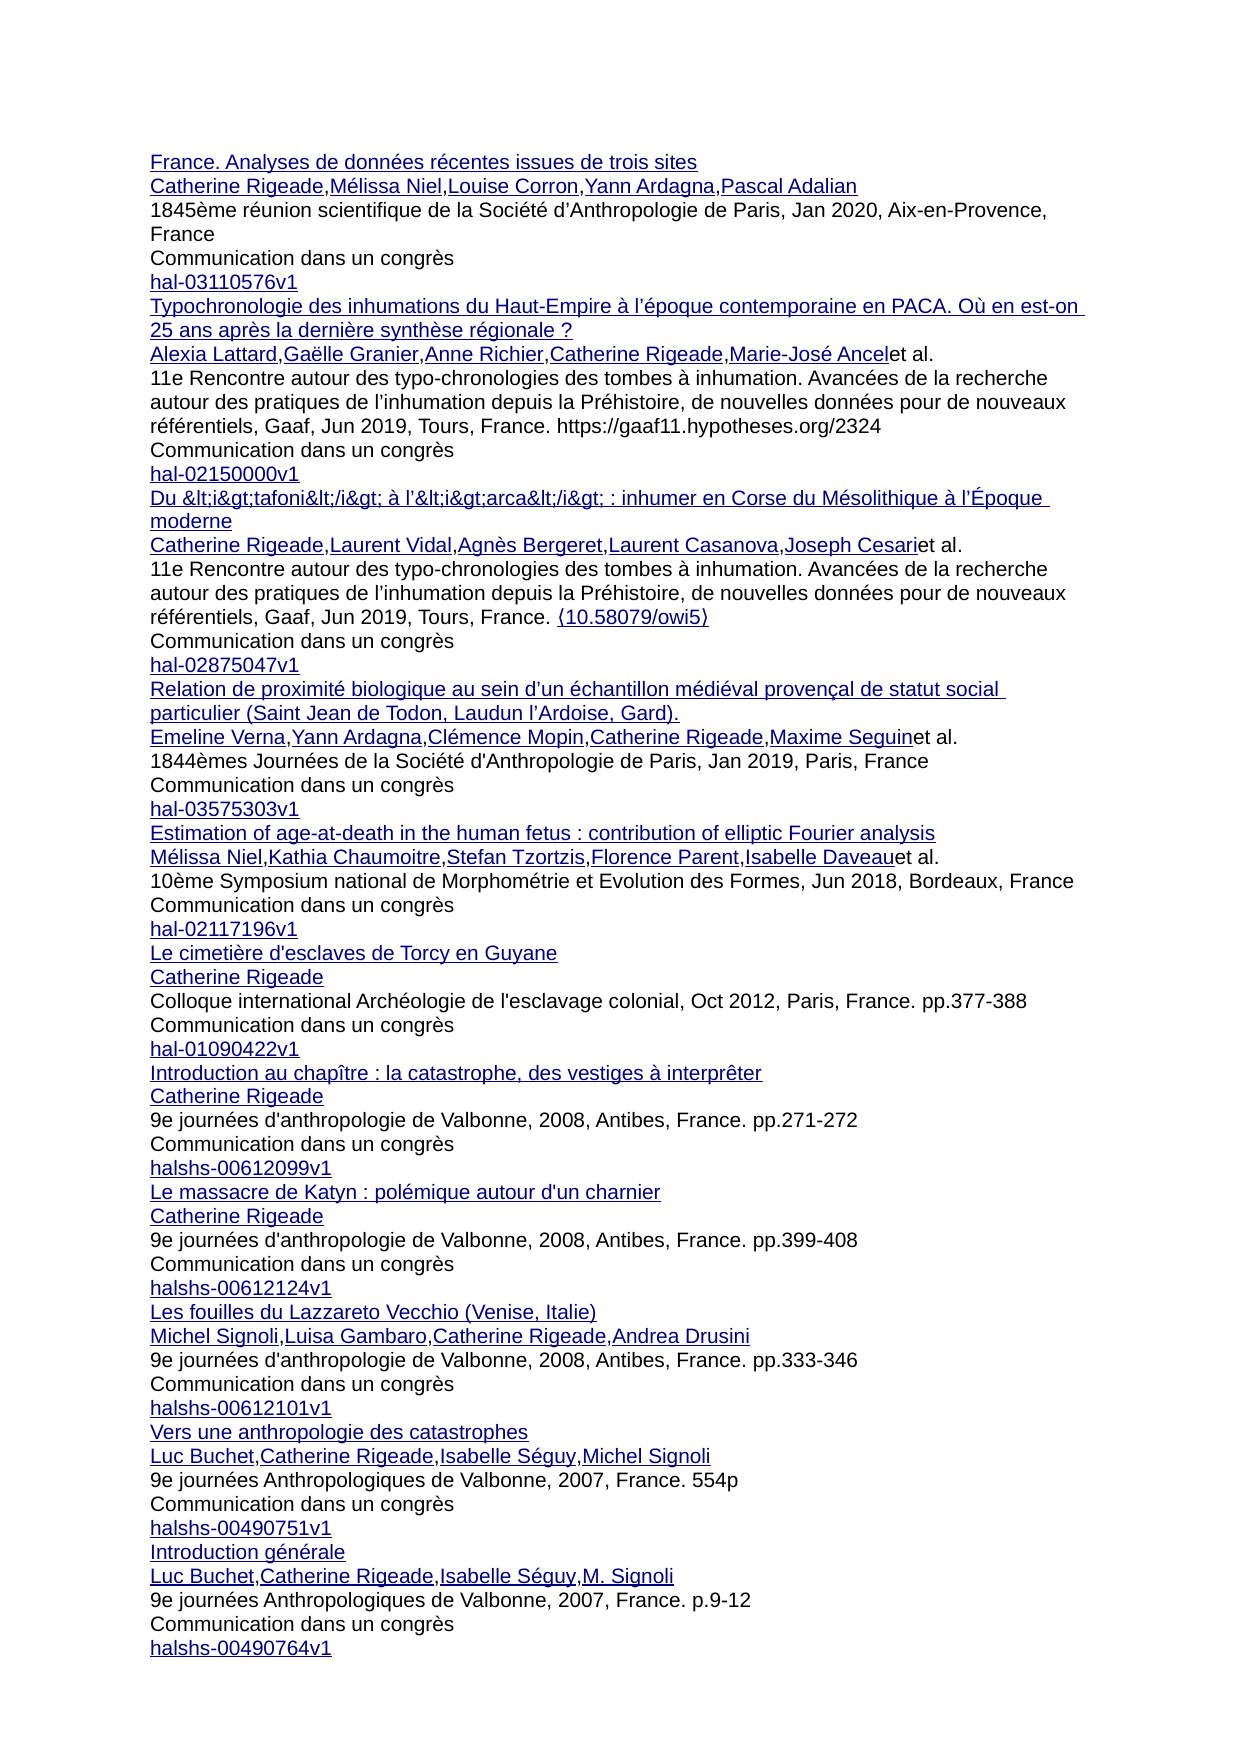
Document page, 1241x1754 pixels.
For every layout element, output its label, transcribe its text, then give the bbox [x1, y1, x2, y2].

table_cell Introduction générale Luc Buchet,Catherine Rigeade,Isabelle Séguy,M. Signoli 9e journées Anthropologiques de Valbonne, 2007, France. p.9-12 Communication dans un congrès halshs-00490764v1 [150, 1540, 1090, 1659]
table_cell Vers une anthropologie des catastrophes Luc Buchet,Catherine Rigeade,Isabelle Séguy,Michel Signoli 9e journées Anthropologiques de Valbonne, 2007, France. 554p Communication dans un congrès halshs-00490751v1 [150, 1420, 1090, 1539]
table_cell Estimation of age-at-death in the human fetus : contribution of elliptic Fourier analysis Mélissa Niel,Kathia Chaumoitre,Stefan Tzortzis,Florence Parent,Isabelle Daveauet al. 10ème Symposium national de Morphométrie et Evolution des Formes, Jun 2018, Bordeaux, France Communication dans un congrès hal-02117196v1 [150, 821, 1090, 941]
table_cell France. Analyses de données récentes issues de trois sites Catherine Rigeade,Mélissa Niel,Louise Corron,Yann Ardagna,Pascal Adalian 1845ème réunion scientifique de la Société d’Anthropologie de Paris, Jan 2020, Aix-en-Provence, France Communication dans un congrès hal-03110576v1 [150, 150, 1090, 294]
table_cell Typochronologie des inhumations du Haut-Empire à l’époque contemporaine en PACA. Où en est-on 25 ans après la dernière synthèse régionale ? Alexia Lattard,Gaëlle Granier,Anne Richier,Catherine Rigeade,Marie-José Ancelet al. 11e Rencontre autour des typo-chronologies des tombes à inhumation. Avancées de la recherche autour des pratiques de l’inhumation depuis la Préhistoire, de nouvelles données pour de nouveaux référentiels, Gaaf, Jun 2019, Tours, France. https://gaaf11.hypotheses.org/2324 Communication dans un congrès hal-02150000v1 [150, 294, 1090, 485]
table_cell Les fouilles du Lazzareto Vecchio (Venise, Italie) Michel Signoli,Luisa Gambaro,Catherine Rigeade,Andrea Drusini 9e journées d'anthropologie de Valbonne, 2008, Antibes, France. pp.333-346 Communication dans un congrès halshs-00612101v1 [150, 1300, 1090, 1420]
table_cell Relation de proximité biologique au sein d’un échantillon médiéval provençal de statut social particulier (Saint Jean de Todon, Laudun l’Ardoise, Gard). Emeline Verna,Yann Ardagna,Clémence Mopin,Catherine Rigeade,Maxime Seguinet al. 1844èmes Journées de la Société d'Anthropologie de Paris, Jan 2019, Paris, France Communication dans un congrès hal-03575303v1 [150, 677, 1090, 821]
table_cell Le cimetière d'esclaves de Torcy en Guyane Catherine Rigeade Colloque international Archéologie de l'esclavage colonial, Oct 2012, Paris, France. pp.377-388 Communication dans un congrès hal-01090422v1 [150, 941, 1090, 1060]
table_cell Le massacre de Katyn : polémique autour d'un charnier Catherine Rigeade 9e journées d'anthropologie de Valbonne, 2008, Antibes, France. pp.399-408 Communication dans un congrès halshs-00612124v1 [150, 1180, 1090, 1300]
table_cell Introduction au chapître : la catastrophe, des vestiges à interprêter Catherine Rigeade 9e journées d'anthropologie de Valbonne, 2008, Antibes, France. pp.271-272 Communication dans un congrès halshs-00612099v1 [150, 1060, 1090, 1180]
table_cell Du &lt;i&gt;tafoni&lt;/i&gt; à l’&lt;i&gt;arca&lt;/i&gt; : inhumer en Corse du Mésolithique à l’Époque moderne Catherine Rigeade,Laurent Vidal,Agnès Bergeret,Laurent Casanova,Joseph Cesariet al. 11e Rencontre autour des typo-chronologies des tombes à inhumation. Avancées de la recherche autour des pratiques de l’inhumation depuis la Préhistoire, de nouvelles données pour de nouveaux référentiels, Gaaf, Jun 2019, Tours, France. ⟨10.58079/owi5⟩ Communication dans un congrès hal-02875047v1 [150, 485, 1090, 677]
